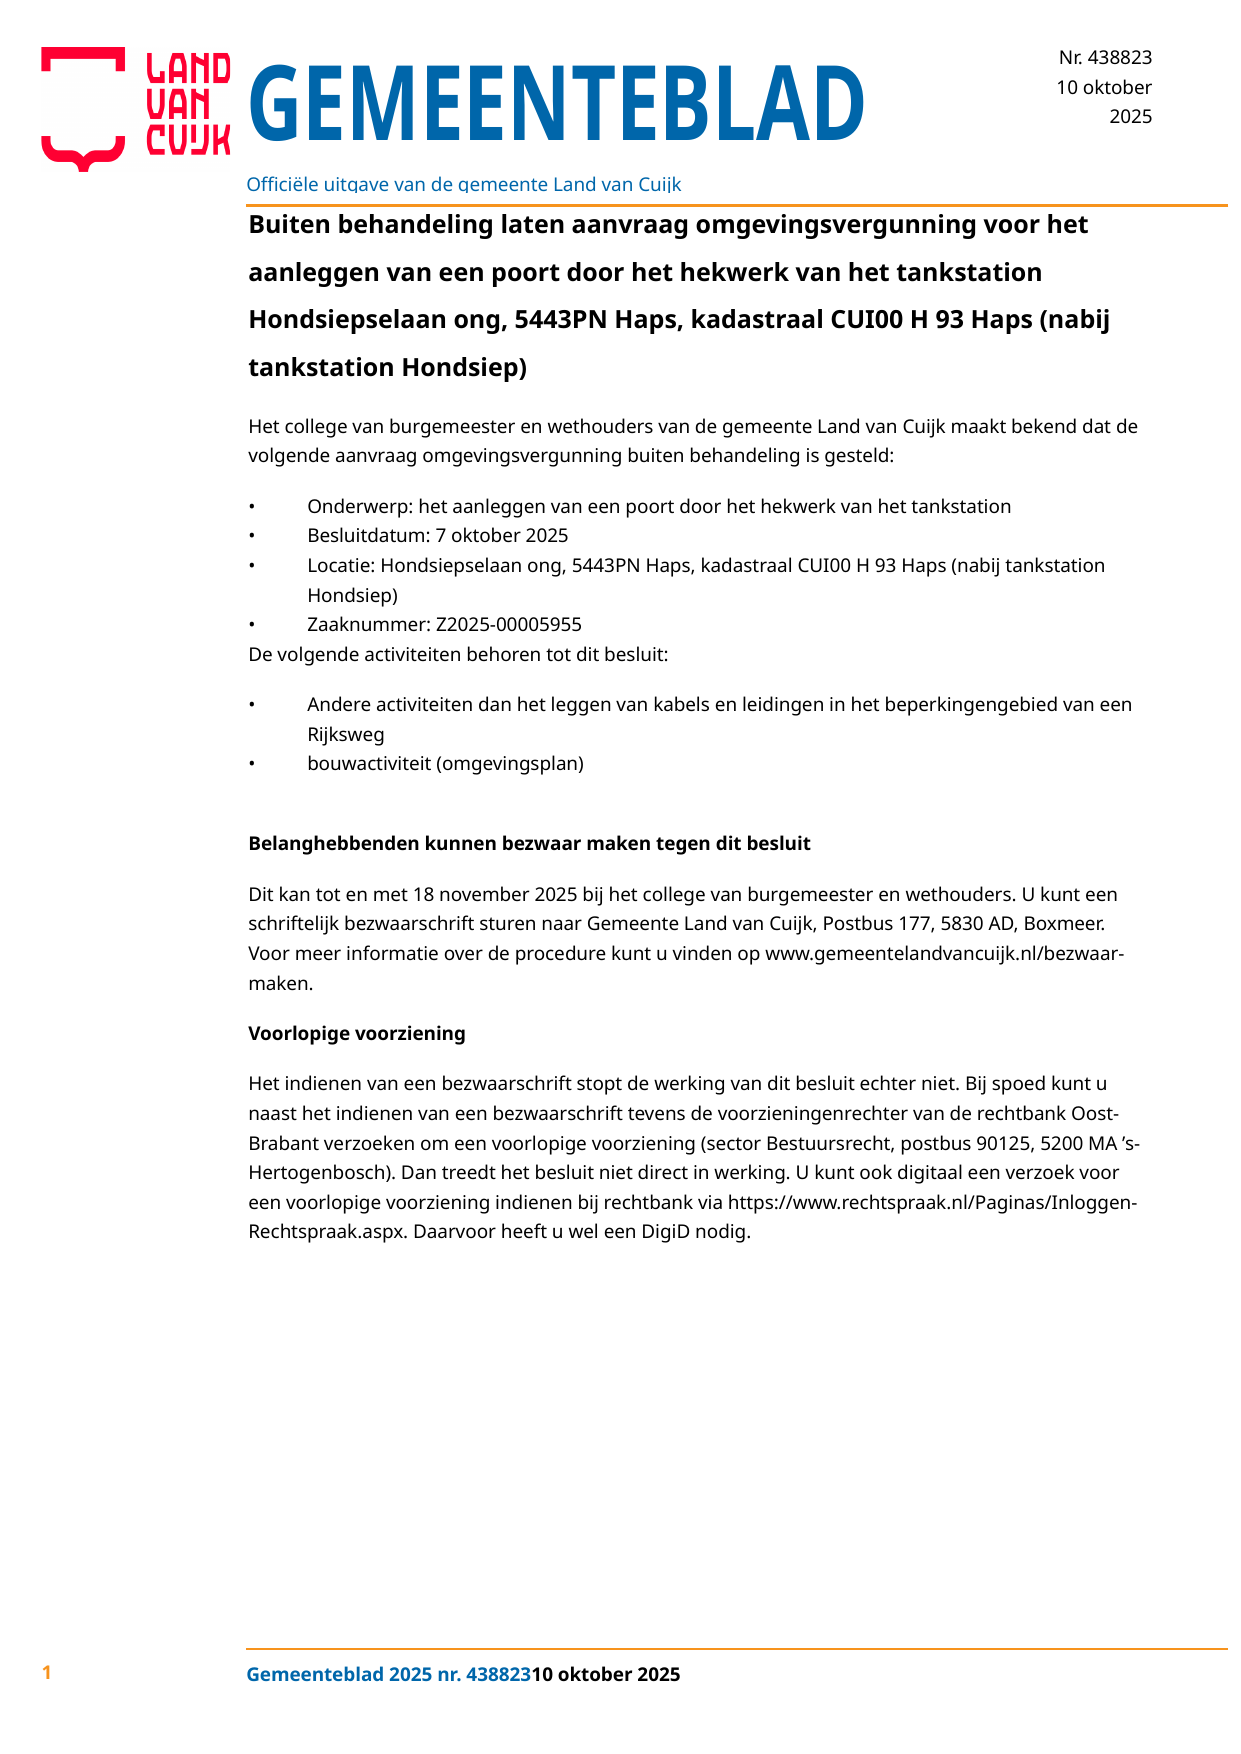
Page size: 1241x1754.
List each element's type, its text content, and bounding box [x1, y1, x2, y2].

text Buiten behandeling laten aanvraag omgevingsvergunning voor het aanleggen van een poort door het hekwerk van het tankstation Hondsiepselaan ong, 5443PN Haps, kadastraal CUI00 H 93 Haps (nabij tankstation Hondsiep) [248, 207, 1152, 384]
list bouwactiviteit (omgevingsplan) [248, 751, 1152, 776]
text Het college van burgemeester en wethouders van de gemeente Land van Cuijk maakt bekend dat de volgende aanvraag omgevingsvergunning buiten behandeling is gesteld: [248, 413, 1152, 468]
list Locatie: Hondsiepselaan ong, 5443PN Haps, kadastraal CUI00 H 93 Haps (nabij tankstation Hondsiep) [248, 552, 1152, 608]
text Voorlopige voorziening [248, 1020, 1152, 1046]
text Het indienen van een bezwaarschrift stopt de werking van dit besluit echter niet. Bij spoed kunt u naast het indienen van een bezwaarschrift tevens de voorzieningenrechter van de rechtbank Oost-Brabant verzoeken om een voorlopige voorziening (sector Bestuursrecht, postbus 90125, 5200 MA ’s-Hertogenbosch). Dan treedt het besluit niet direct in werking. U kunt ook digitaal een verzoek voor een voorlopige voorziening indienen bij rechtbank via https://www.rechtspraak.nl/Paginas/Inloggen-Rechtspraak.aspx. Daarvoor heeft u wel een DigiD nodig. [248, 1071, 1152, 1244]
list Besluitdatum: 7 oktober 2025 [248, 523, 1152, 548]
list Andere activiteiten dan het leggen van kabels en leidingen in het beperkingengebied van een Rijksweg [248, 691, 1152, 747]
text Dit kan tot en met 18 november 2025 bij het college van burgemeester en wethouders. U kunt een schriftelijk bezwaarschrift sturen naar Gemeente Land van Cuijk, Postbus 177, 5830 AD, Boxmeer. Voor meer informatie over de procedure kunt u vinden op www.gemeentelandvancuijk.nl/bezwaar-maken. [248, 881, 1152, 996]
text Belanghebbenden kunnen bezwaar maken tegen dit besluit [248, 831, 1152, 856]
list Onderwerp: het aanleggen van een poort door het hekwerk van het tankstation [248, 493, 1152, 519]
picture [41, 47, 231, 172]
list Zaaknummer: Z2025-00005955 [248, 611, 1152, 637]
text De volgende activiteiten behoren tot dit besluit: [248, 641, 1152, 667]
